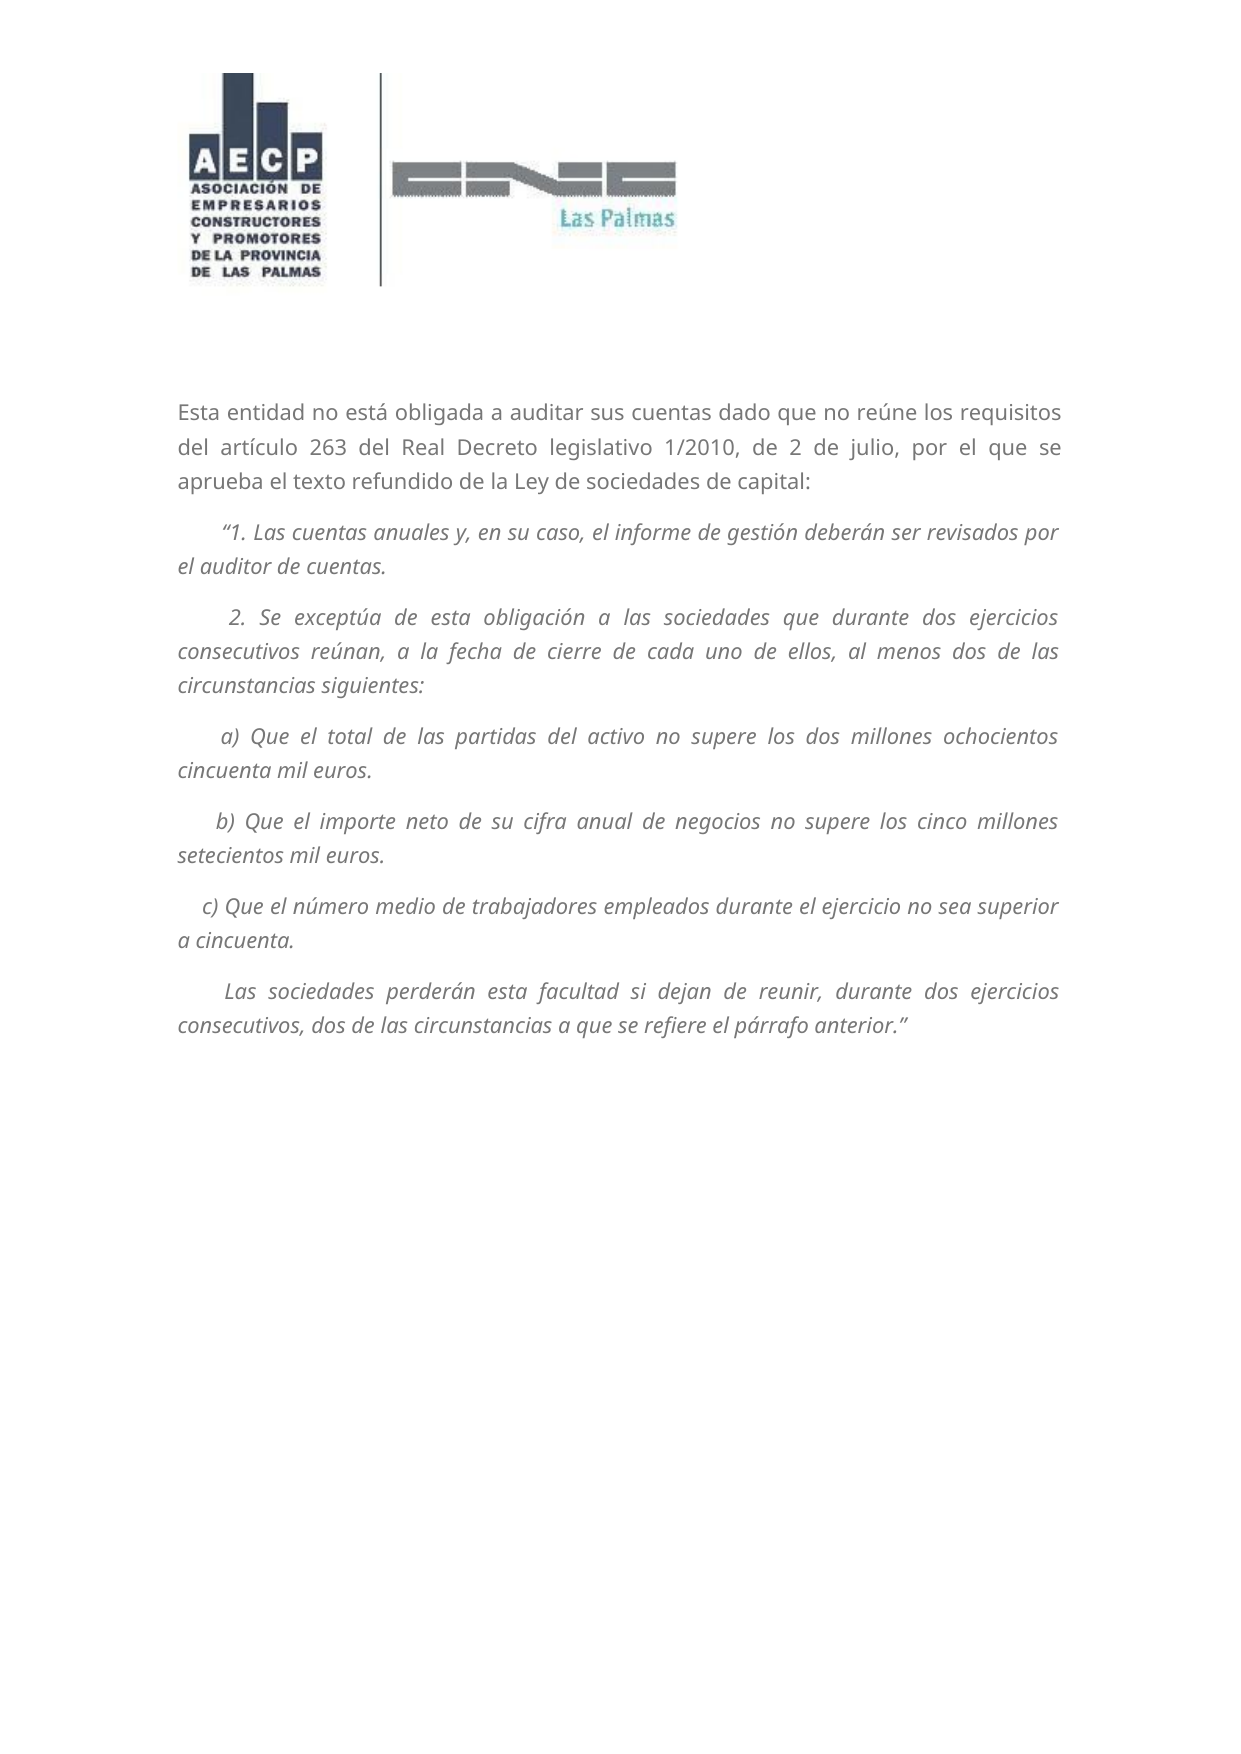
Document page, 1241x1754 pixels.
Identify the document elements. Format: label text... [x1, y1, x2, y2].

text b) Que el importe neto de su cifra anual de negocios no supere los cinco millones setecientos mil euros. [177, 806, 1063, 869]
text c) Que el número medio de trabajadores empleados durante el ejercicio no sea superior a cincuenta. [177, 891, 1063, 954]
text Esta entidad no está obligada a auditar sus cuentas dado que no reúne los requisitos del artículo 263 del Real Decreto legislativo 1/2010, de 2 de julio, por el que se aprueba el texto refundido de la Ley de sociedades de capital: [177, 397, 1063, 495]
text Las sociedades perderán esta facultad si dejan de reunir, durante dos ejercicios consecutivos, dos de las circunstancias a que se refiere el párrafo anterior.” [177, 976, 1063, 1039]
text “1. Las cuentas anuales y, en su caso, el informe de gestión deberán ser revisados por el auditor de cuentas. [177, 516, 1063, 580]
text a) Que el total de las partidas del activo no supere los dos millones ochocientos cincuenta mil euros. [177, 721, 1063, 784]
text 2. Se exceptúa de esta obligación a las sociedades que durante dos ejercicios consecutivos reúnan, a la fecha de cierre de cada uno de ellos, al menos dos de las circunstancias siguientes: [177, 601, 1063, 699]
